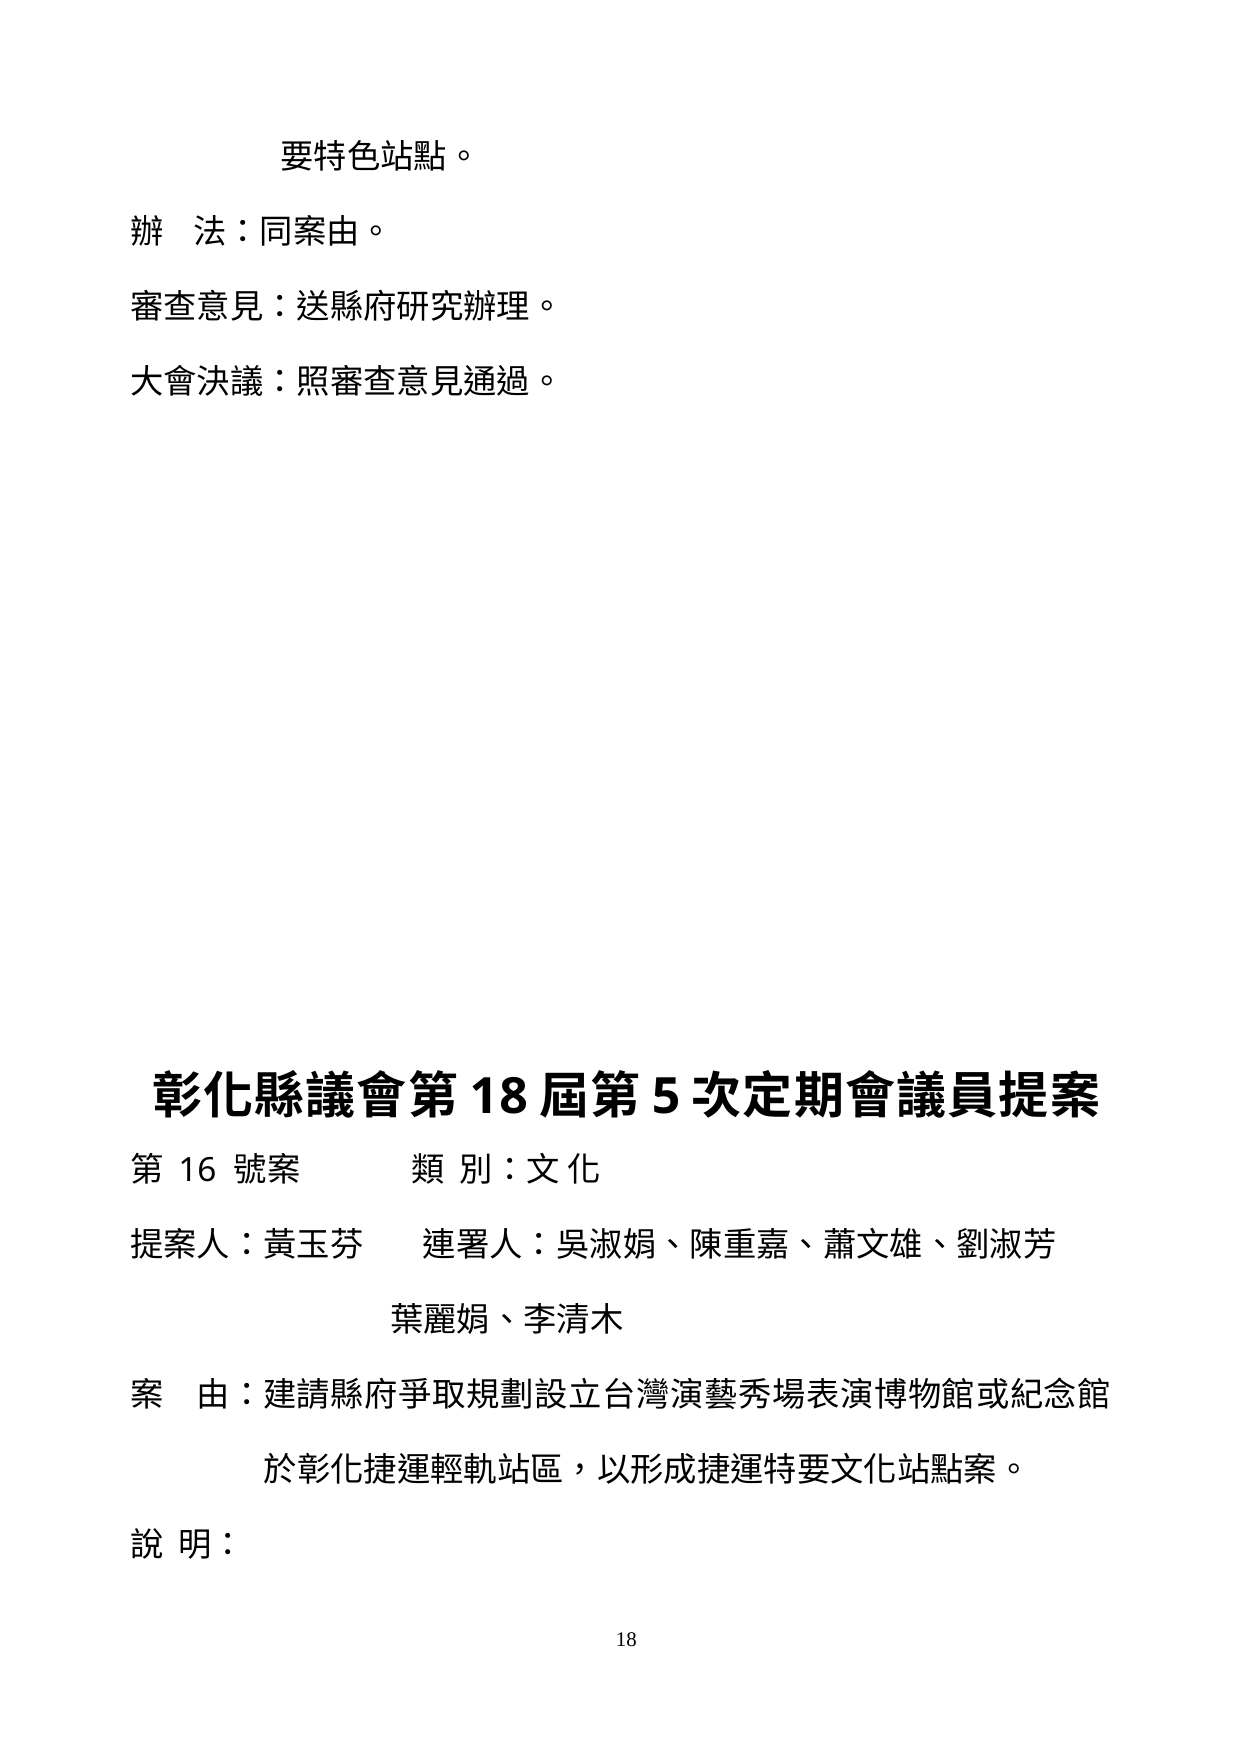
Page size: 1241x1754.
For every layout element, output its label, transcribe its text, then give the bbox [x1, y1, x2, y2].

text 說 明： [130, 1504, 1122, 1579]
text 要特色站點。 [213, 117, 1122, 192]
text 於彰化捷運輕軌站區，以形成捷運特要文化站點案。 [263, 1429, 1122, 1504]
text 提案人：黃玉芬 連署人：吳淑娟、陳重嘉、蕭文雄、劉淑芳 [130, 1204, 1122, 1279]
text 辦 法：同案由。 [130, 192, 1122, 267]
text 案 由：建請縣府爭取規劃設立台灣演藝秀場表演博物館或紀念館 [130, 1354, 1122, 1429]
text 彰化縣議會第18屆第5次定期會議員提案 [130, 1054, 1122, 1129]
text 審查意見：送縣府研究辦理。 [130, 267, 1122, 342]
text 葉麗娟、李清木 [130, 1279, 1122, 1354]
text 大會決議：照審查意見通過。 [130, 342, 1122, 417]
text 第 16 號案 類 別：文 化 [130, 1129, 1122, 1204]
